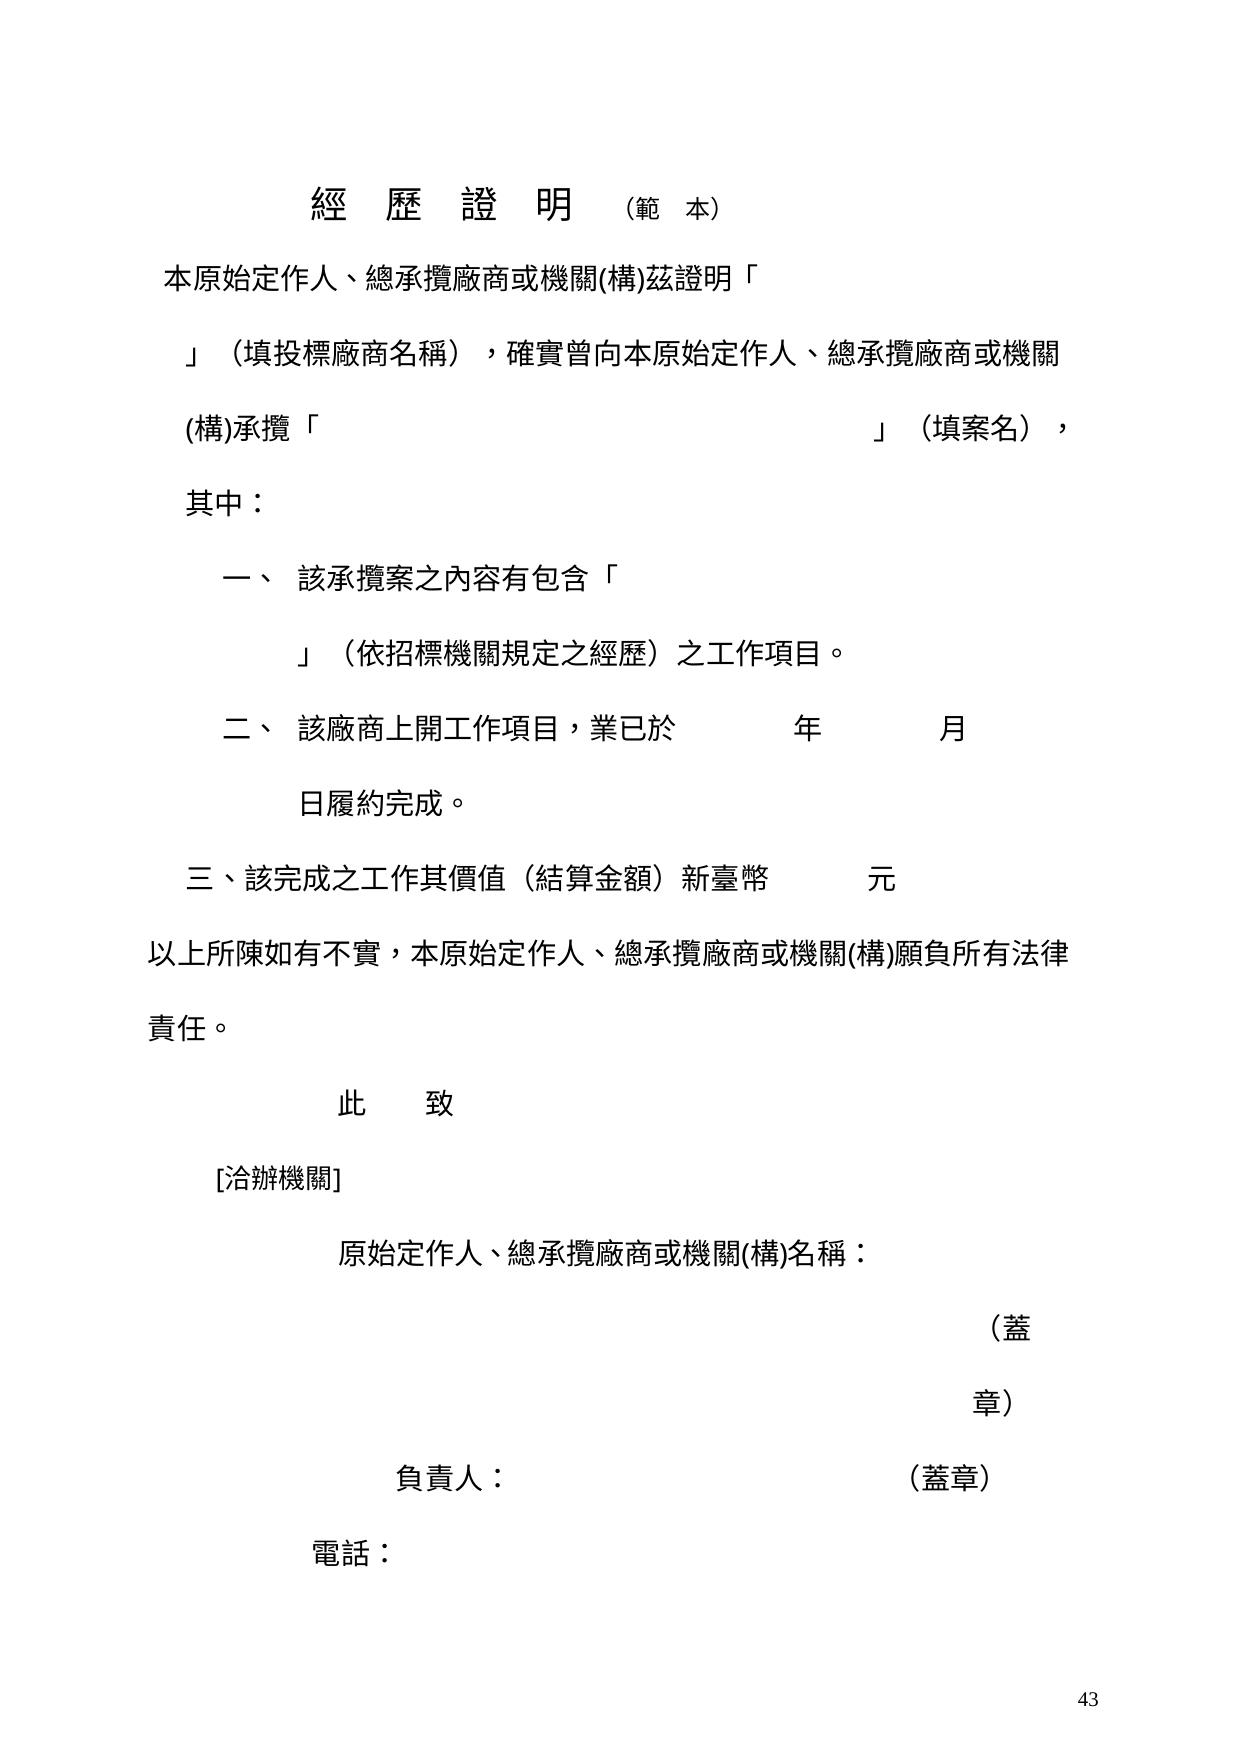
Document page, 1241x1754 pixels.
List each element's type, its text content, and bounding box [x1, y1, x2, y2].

text 負責人： （蓋章） [148, 1439, 1079, 1514]
text 經 歷 證 明 （範 本） [148, 164, 1079, 239]
text 原始定作人、總承攬廠商或機關(構)名稱： （蓋章） [221, 1214, 1079, 1439]
text 三、該完成之工作其價值（結算金額）新臺幣 元 [148, 839, 1079, 914]
list 該承攬案之內容有包含「 」（依招標機關規定之經歷）之工作項目。 [222, 539, 1079, 689]
list 該廠商上開工作項目，業已於 年 月 日履約完成。 [222, 689, 1079, 839]
text [洽辦機關] [148, 1139, 1079, 1214]
text 以上所陳如有不實，本原始定作人、總承攬廠商或機關(構)願負所有法律責任。 [148, 914, 1079, 1064]
text 本原始定作人、總承攬廠商或機關(構)茲證明「 」（填投標廠商名稱），確實曾向本原始定作人、總承攬廠商或機關(構)承攬「 」（填案名），其中： [164, 239, 1079, 539]
text 此 致 [148, 1064, 1079, 1139]
text 電話： [148, 1514, 1079, 1589]
